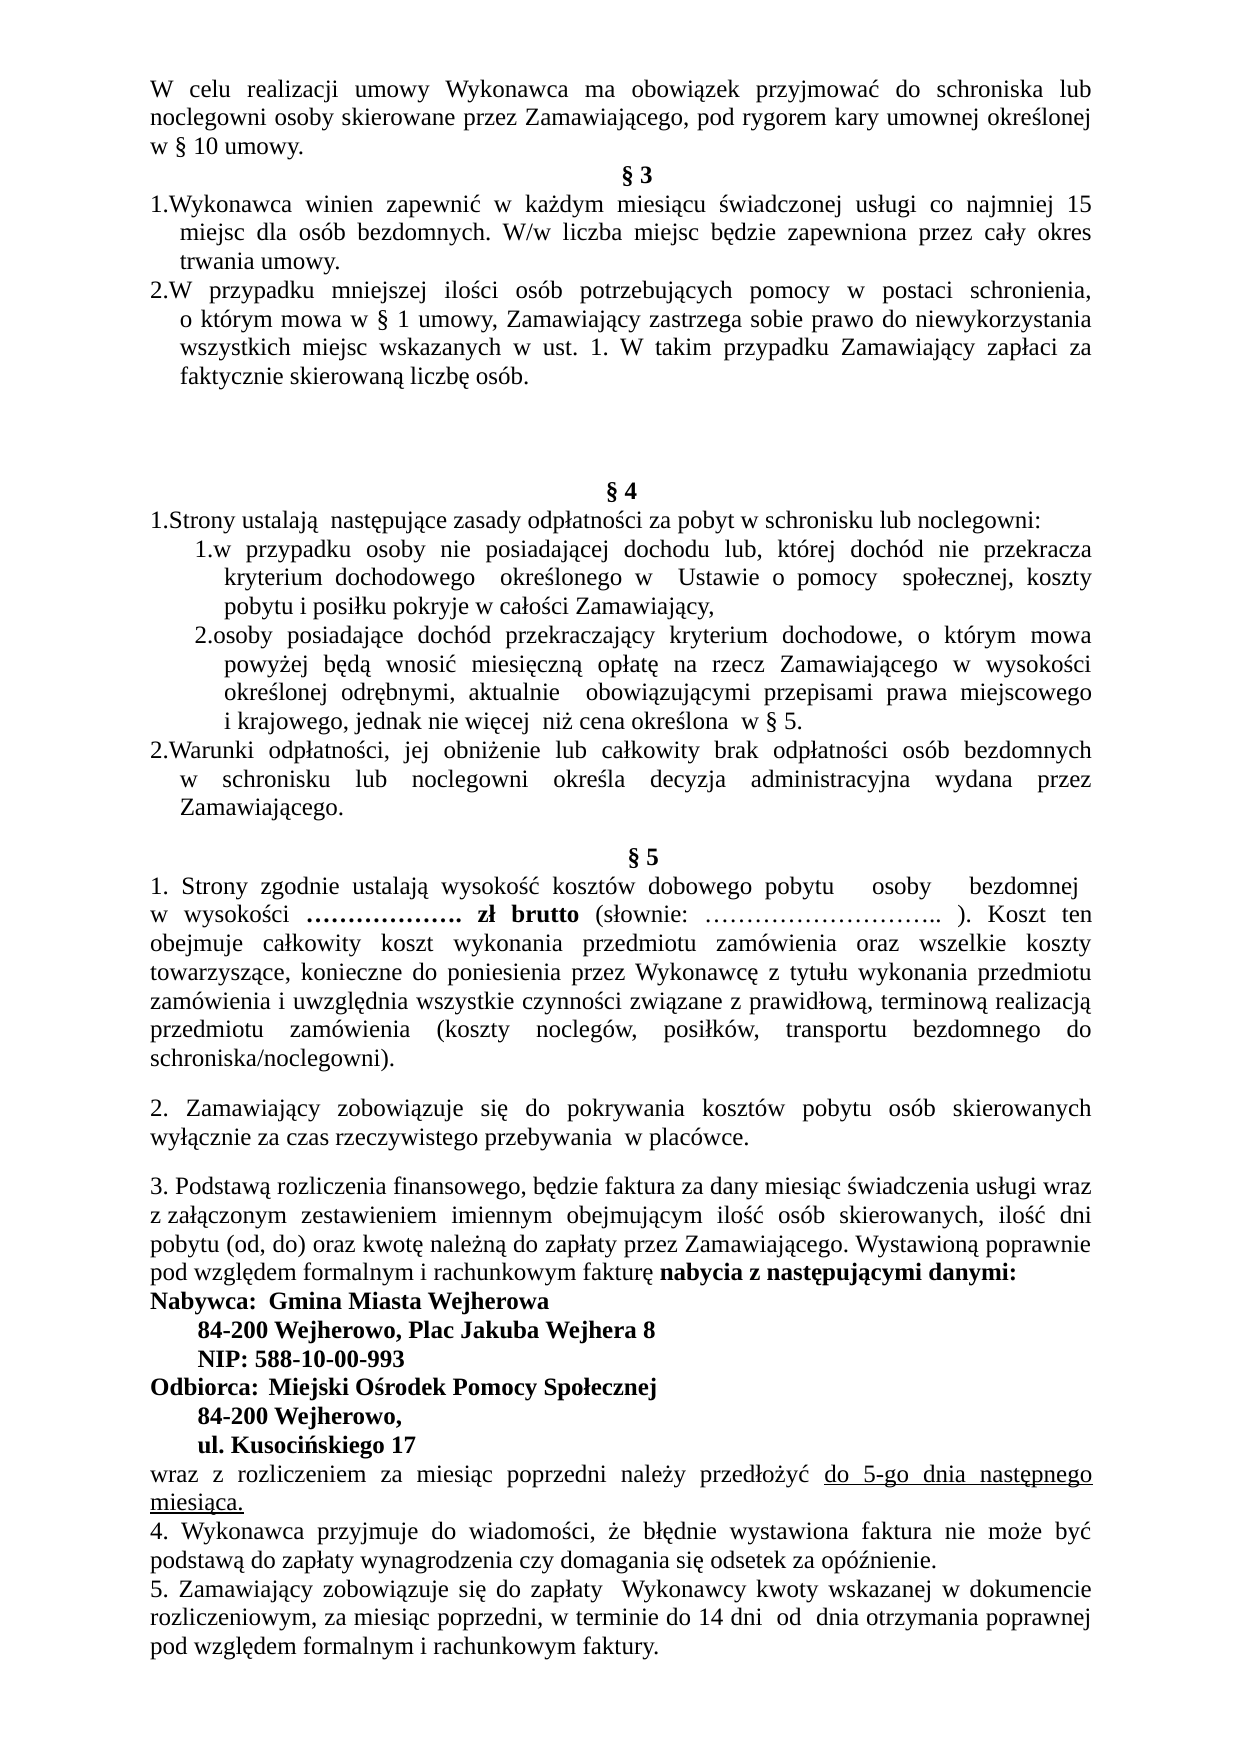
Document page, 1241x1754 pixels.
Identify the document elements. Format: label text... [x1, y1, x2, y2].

text 1.w przypadku osoby nie posiadającej dochodu lub, której dochód nie przekracza kryterium dochodowego określonego w Ustawie o pomocy społecznej, koszty pobytu i posiłku pokryje w całości Zamawiający, [194, 534, 1092, 620]
text 1.Strony ustalają następujące zasady odpłatności za pobyt w schronisku lub noclegowni: [150, 505, 1092, 534]
list 1. Strony zgodnie ustalają wysokość kosztów dobowego pobytu osoby bezdomnej w wysokości ………………. zł brutto (słownie: ……………………….. ). Koszt ten obejmuje całkowity koszt wykonania przedmiotu zamówienia oraz wszelkie koszty towarzyszące, konieczne do poniesienia przez Wykonawcę z tytułu wykonania przedmiotu zamówienia i uwzględnia wszystkie czynności związane z prawidłową, terminową realizacją przedmiotu zamówienia (koszty noclegów, posiłków, transportu bezdomnego do schroniska/noclegowni). [0, 871, 1092, 1072]
text NIP: 588-10-00-993 [150, 1344, 1092, 1372]
text 84-200 Wejherowo, Plac Jakuba Wejhera 8 [150, 1315, 1092, 1344]
text 2.Warunki odpłatności, jej obniżenie lub całkowity brak odpłatności osób bezdomnych w schronisku lub noclegowni określa decyzja administracyjna wydana przez Zamawiającego. [150, 735, 1092, 821]
text Nabywca: Gmina Miasta Wejherowa [150, 1286, 1092, 1315]
text § 3 [150, 160, 1092, 189]
text § 5 [150, 842, 1092, 871]
text 4. Wykonawca przyjmuje do wiadomości, że błędnie wystawiona faktura nie może być podstawą do zapłaty wynagrodzenia czy domagania się odsetek za opóźnienie. [150, 1516, 1092, 1574]
text W celu realizacji umowy Wykonawca ma obowiązek przyjmować do schroniska lub noclegowni osoby skierowane przez Zamawiającego, pod rygorem kary umownej określonej w § 10 umowy. [150, 74, 1092, 160]
text Odbiorca: Miejski Ośrodek Pomocy Społecznej [150, 1372, 1092, 1401]
text ul. Kusocińskiego 17 [150, 1430, 1092, 1459]
text wraz z rozliczeniem za miesiąc poprzedni należy przedłożyć do 5-go dnia następnego miesiąca. [150, 1459, 1092, 1516]
text 5. Zamawiający zobowiązuje się do zapłaty Wykonawcy kwoty wskazanej w dokumencie rozliczeniowym, za miesiąc poprzedni, w terminie do 14 dni od dnia otrzymania poprawnej pod względem formalnym i rachunkowym faktury. [150, 1574, 1092, 1660]
text 2.osoby posiadające dochód przekraczający kryterium dochodowe, o którym mowa powyżej będą wnosić miesięczną opłatę na rzecz Zamawiającego w wysokości określonej odrębnymi, aktualnie obowiązującymi przepisami prawa miejscowego i krajowego, jednak nie więcej niż cena określona w § 5. [194, 620, 1092, 735]
text 84-200 Wejherowo, [150, 1401, 1092, 1430]
text 2.W przypadku mniejszej ilości osób potrzebujących pomocy w postaci schronienia, o którym mowa w § 1 umowy, Zamawiający zastrzega sobie prawo do niewykorzystania wszystkich miejsc wskazanych w ust. 1. W takim przypadku Zamawiający zapłaci za faktycznie skierowaną liczbę osób. [150, 275, 1092, 390]
list 2. Zamawiający zobowiązuje się do pokrywania kosztów pobytu osób skierowanych wyłącznie za czas rzeczywistego przebywania w placówce. [0, 1093, 1092, 1150]
text 1.Wykonawca winien zapewnić w każdym miesiącu świadczonej usługi co najmniej 15 miejsc dla osób bezdomnych. W/w liczba miejsc będzie zapewniona przez cały okres trwania umowy. [150, 189, 1092, 275]
text § 4 [150, 476, 1092, 505]
list 3. Podstawą rozliczenia finansowego, będzie faktura za dany miesiąc świadczenia usługi wraz z załączonym zestawieniem imiennym obejmującym ilość osób skierowanych, ilość dni pobytu (od, do) oraz kwotę należną do zapłaty przez Zamawiającego. Wystawioną poprawnie pod względem formalnym i rachunkowym fakturę nabycia z następującymi danymi: [0, 1171, 1092, 1286]
